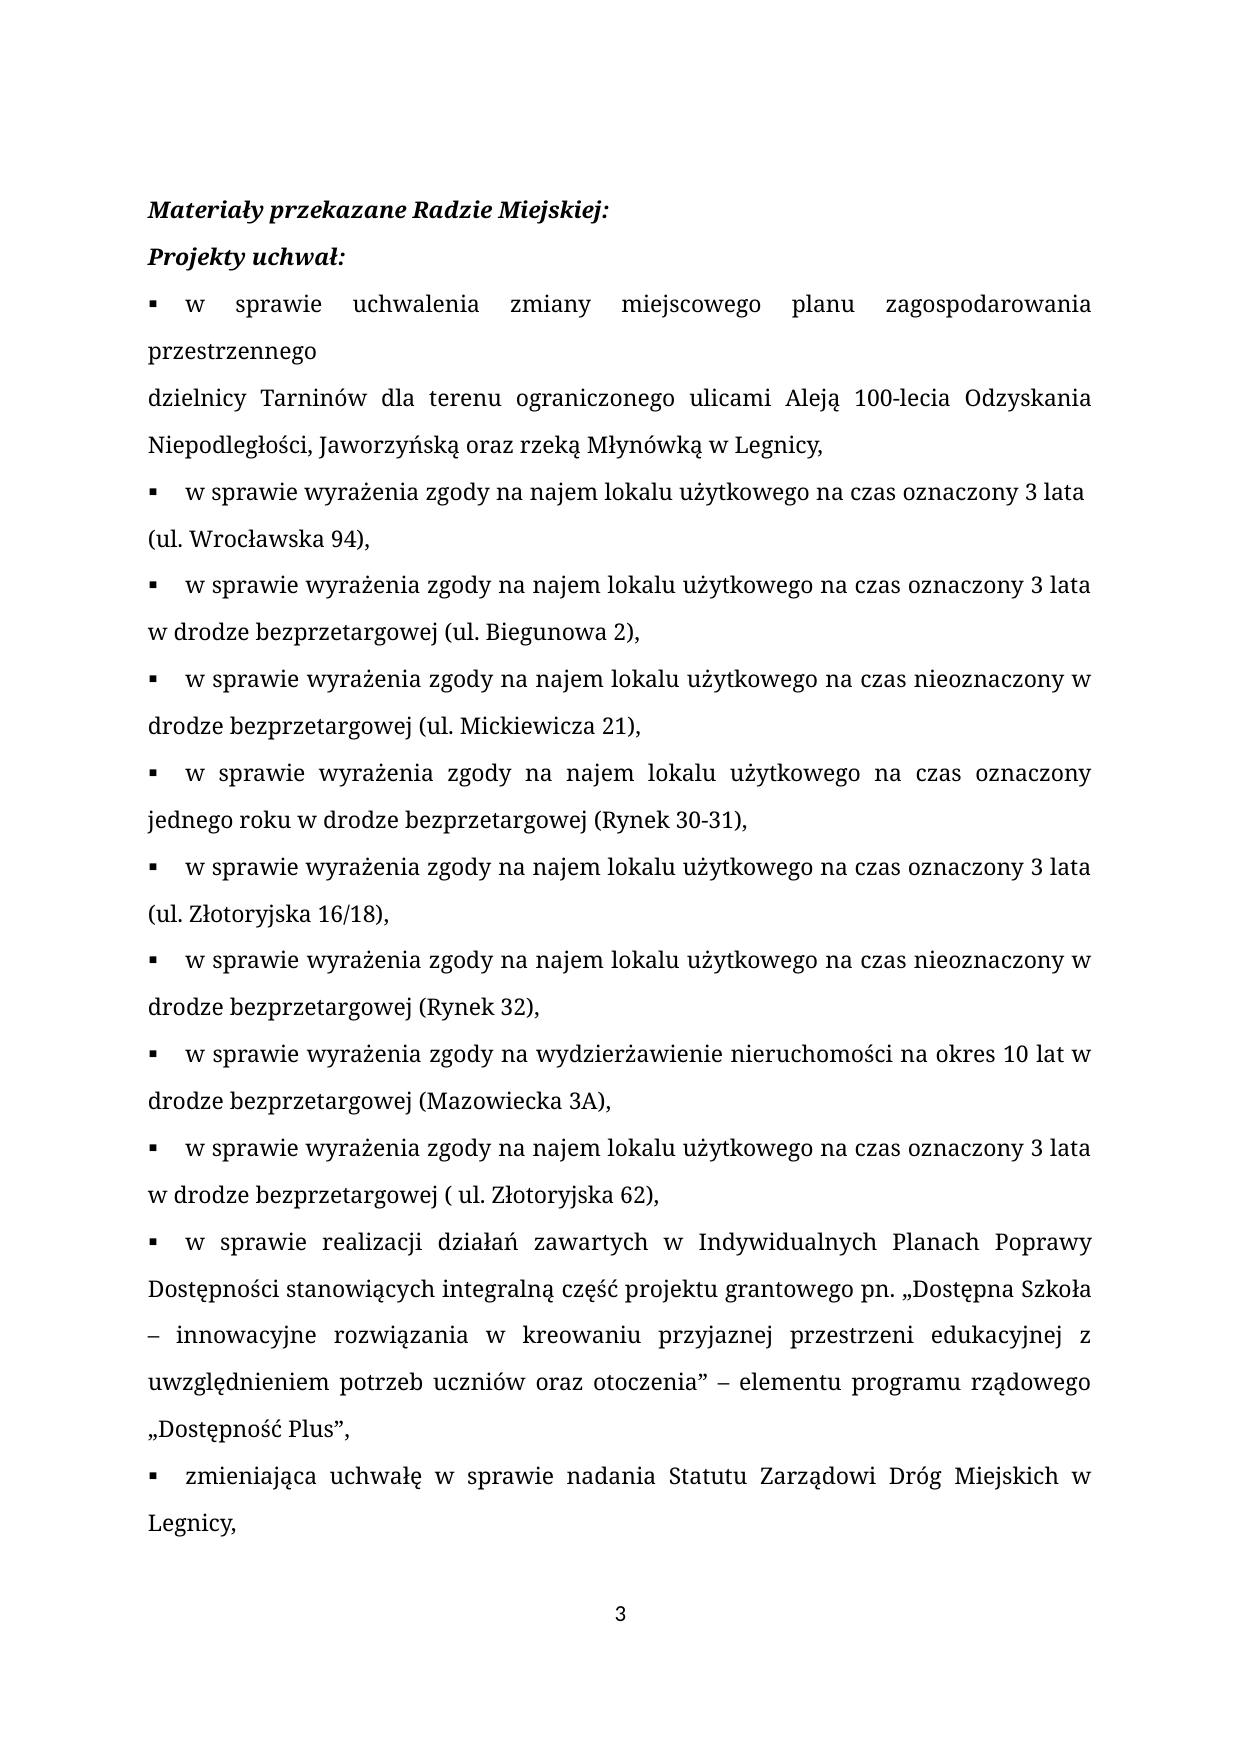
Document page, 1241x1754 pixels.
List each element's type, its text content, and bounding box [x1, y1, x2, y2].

list w sprawie uchwalenia zmiany miejscowego planu zagospodarowania przestrzennego dzielnicy Tarninów dla terenu ograniczonego ulicami Aleją 100-lecia Odzyskania Niepodległości, Jaworzyńską oraz rzeką Młynówką w Legnicy, [148, 288, 1093, 460]
list w sprawie wyrażenia zgody na najem lokalu użytkowego na czas nieoznaczony w drodze bezprzetargowej (Rynek 32), [148, 944, 1093, 1023]
list zmieniająca uchwałę w sprawie nadania Statutu Zarządowi Dróg Miejskich w Legnicy, [148, 1460, 1093, 1538]
list w sprawie wyrażenia zgody na wydzierżawienie nieruchomości na okres 10 lat w drodze bezprzetargowej (Mazowiecka 3A), [148, 1038, 1093, 1116]
list w sprawie wyrażenia zgody na najem lokalu użytkowego na czas oznaczony 3 lata (ul. Złotoryjska 16/18), [148, 851, 1093, 929]
list w sprawie wyrażenia zgody na najem lokalu użytkowego na czas nieoznaczony w drodze bezprzetargowej (ul. Mickiewicza 21), [148, 663, 1093, 741]
text Projekty uchwał: [148, 241, 1093, 273]
list w sprawie wyrażenia zgody na najem lokalu użytkowego na czas oznaczony 3 lata w drodze bezprzetargowej ( ul. Złotoryjska 62), [148, 1132, 1093, 1210]
list w sprawie wyrażenia zgody na najem lokalu użytkowego na czas oznaczony 3 lata (ul. Wrocławska 94), [148, 476, 1093, 554]
list w sprawie realizacji działań zawartych w Indywidualnych Planach Poprawy Dostępności stanowiących integralną część projektu grantowego pn. „Dostępna Szkoła – innowacyjne rozwiązania w kreowaniu przyjaznej przestrzeni edukacyjnej z uwzględnieniem potrzeb uczniów oraz otoczenia” – elementu programu rządowego „Dostępność Plus”, [148, 1226, 1093, 1444]
list w sprawie wyrażenia zgody na najem lokalu użytkowego na czas oznaczony jednego roku w drodze bezprzetargowej (Rynek 30-31), [148, 757, 1093, 835]
text Materiały przekazane Radzie Miejskiej: [148, 194, 1093, 226]
list w sprawie wyrażenia zgody na najem lokalu użytkowego na czas oznaczony 3 lata w drodze bezprzetargowej (ul. Biegunowa 2), [148, 569, 1093, 648]
